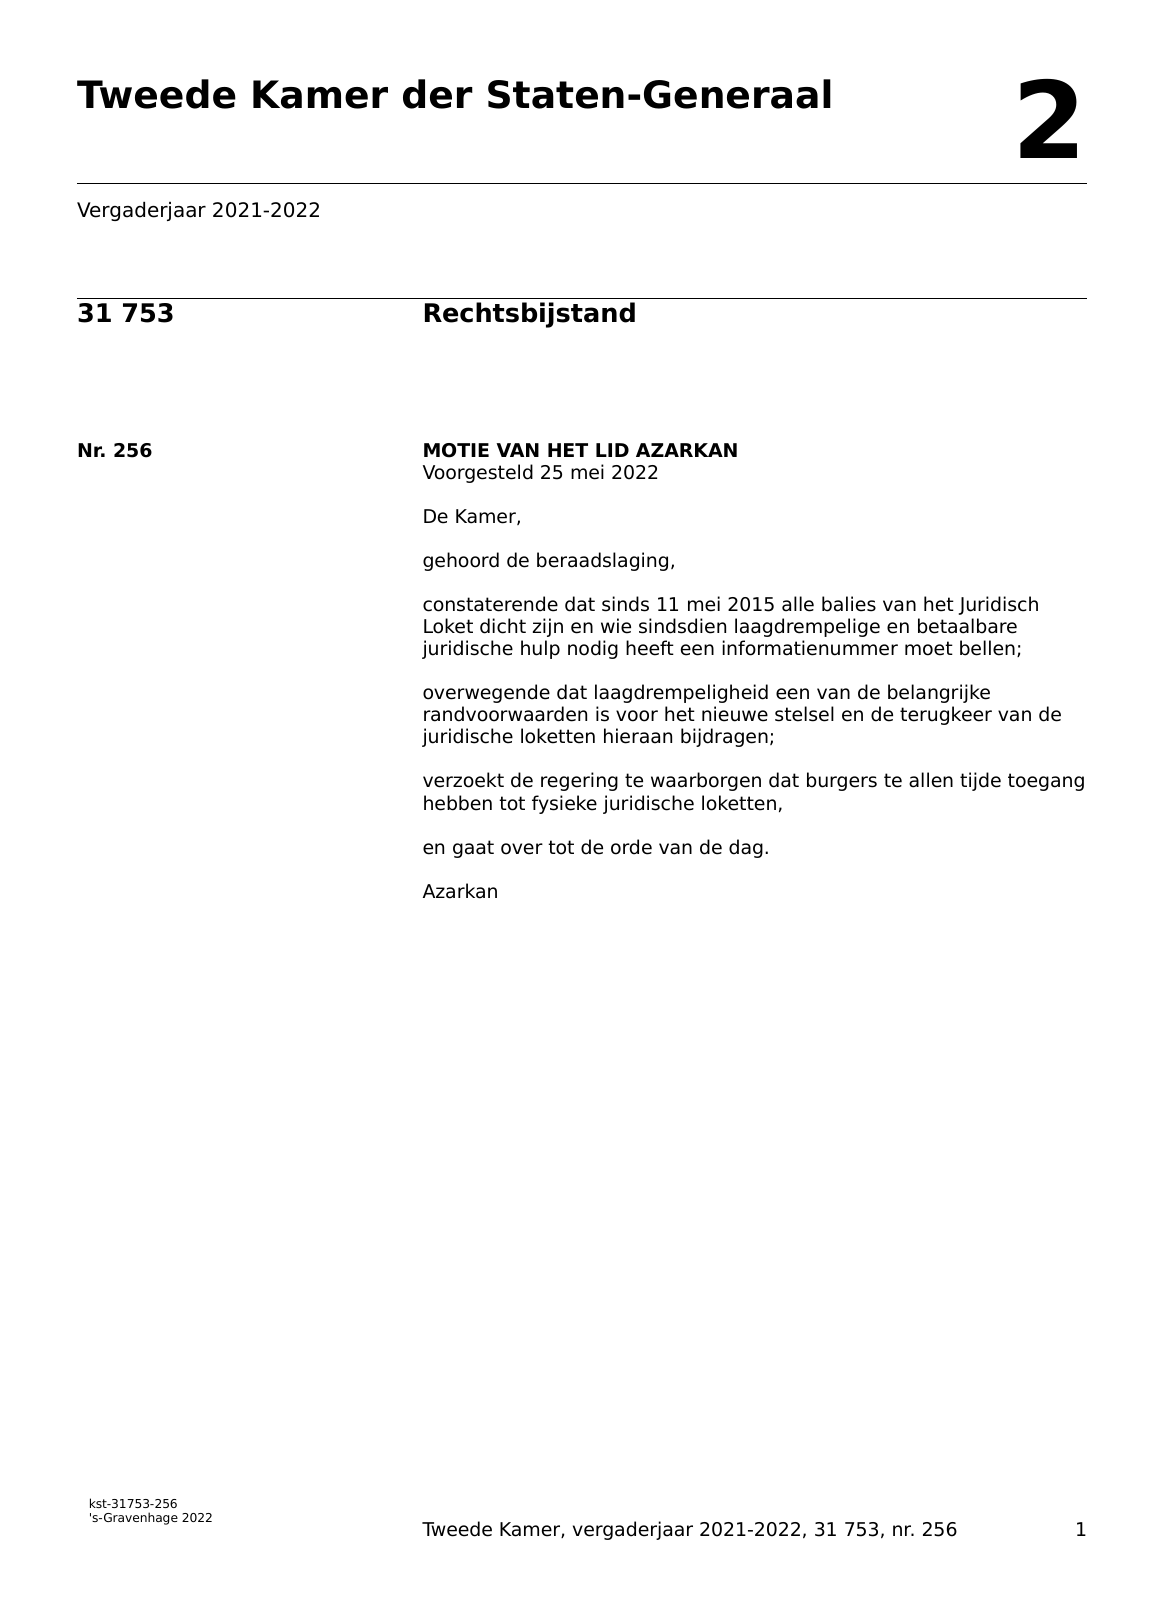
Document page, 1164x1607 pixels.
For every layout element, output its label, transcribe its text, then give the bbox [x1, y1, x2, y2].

subtitle Nr. 256 MOTIE VAN HET LID AZARKAN [77, 440, 1087, 462]
text kst-31753-256 [88, 1497, 323, 1511]
subtitle 31 753 Rechtsbijstand [77, 299, 1087, 329]
text gehoord de beraadslaging, [422, 550, 1087, 572]
text De Kamer, [422, 506, 1087, 528]
text Voorgesteld 25 mei 2022 [422, 462, 1087, 484]
text Azarkan [422, 881, 1087, 903]
text verzoekt de regering te waarborgen dat burgers te allen tijde toegang hebben tot fysieke juridische loketten, [422, 770, 1087, 814]
text en gaat over tot de orde van de dag. [422, 837, 1087, 858]
text 's-Gravenhage 2022 [88, 1511, 323, 1525]
text constaterende dat sinds 11 mei 2015 alle balies van het Juridisch Loket dicht zijn en wie sindsdien laagdrempelige en betaalbare juridische hulp nodig heeft een informatienummer moet bellen; [422, 594, 1087, 660]
table_header 2 [886, 59, 1087, 183]
table_header Tweede Kamer der Staten-Generaal [77, 59, 886, 183]
table_cell Vergaderjaar 2021-2022 [77, 184, 1087, 298]
text overwegende dat laagdrempeligheid een van de belangrijke randvoorwaarden is voor het nieuwe stelsel en de terugkeer van de juridische loketten hieraan bijdragen; [422, 682, 1087, 748]
